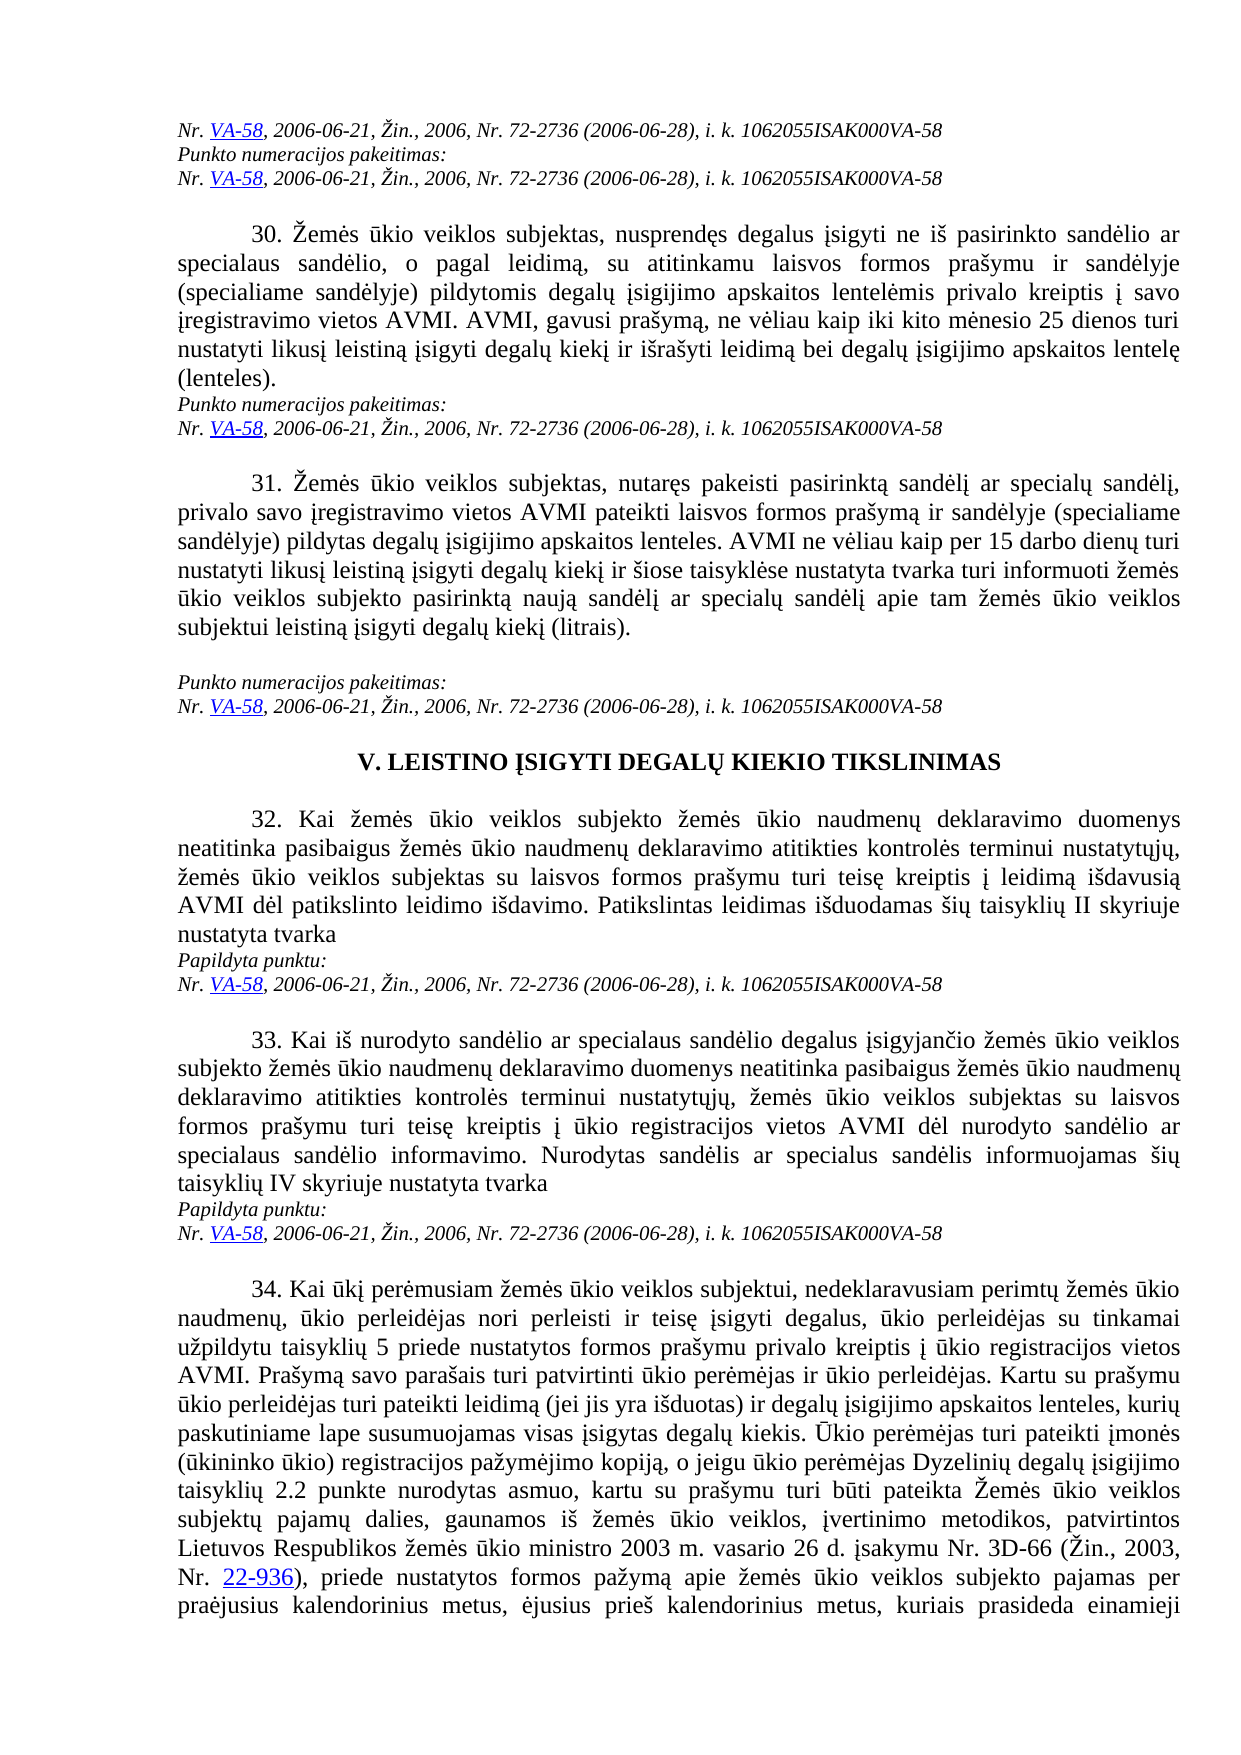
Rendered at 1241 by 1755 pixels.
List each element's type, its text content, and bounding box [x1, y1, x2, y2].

text 31. Žemės ūkio veiklos subjektas, nutaręs pakeisti pasirinktą sandėlį ar specialų sandėlį, privalo savo įregistravimo vietos AVMI pateikti laisvos formos prašymą ir sandėlyje (specialiame sandėlyje) pildytas degalų įsigijimo apskaitos lenteles. AVMI ne vėliau kaip per 15 darbo dienų turi nustatyti likusį leistiną įsigyti degalų kiekį ir šiose taisyklėse nustatyta tvarka turi informuoti žemės ūkio veiklos subjekto pasirinktą naują sandėlį ar specialų sandėlį apie tam žemės ūkio veiklos subjektui leistiną įsigyti degalų kiekį (litrais). [177, 468, 1181, 641]
text Papildyta punktu: [177, 1197, 1181, 1221]
text Nr. VA-58, 2006-06-21, Žin., 2006, Nr. 72-2736 (2006-06-28), i. k. 1062055ISAK000VA-58 [177, 416, 1181, 440]
text Nr. VA-58, 2006-06-21, Žin., 2006, Nr. 72-2736 (2006-06-28), i. k. 1062055ISAK000VA-58 [177, 694, 1181, 718]
text 32. Kai žemės ūkio veiklos subjekto žemės ūkio naudmenų deklaravimo duomenys neatitinka pasibaigus žemės ūkio naudmenų deklaravimo atitikties kontrolės terminui nustatytųjų, žemės ūkio veiklos subjektas su laisvos formos prašymu turi teisę kreiptis į leidimą išdavusią AVMI dėl patikslinto leidimo išdavimo. Patikslintas leidimas išduodamas šių taisyklių II skyriuje nustatyta tvarka [177, 804, 1181, 948]
text Nr. VA-58, 2006-06-21, Žin., 2006, Nr. 72-2736 (2006-06-28), i. k. 1062055ISAK000VA-58 [177, 118, 1181, 142]
text Nr. VA-58, 2006-06-21, Žin., 2006, Nr. 72-2736 (2006-06-28), i. k. 1062055ISAK000VA-58 [177, 1221, 1181, 1245]
text Punkto numeracijos pakeitimas: [177, 670, 1181, 694]
text Papildyta punktu: [177, 948, 1181, 972]
text Nr. VA-58, 2006-06-21, Žin., 2006, Nr. 72-2736 (2006-06-28), i. k. 1062055ISAK000VA-58 [177, 166, 1181, 190]
text 33. Kai iš nurodyto sandėlio ar specialaus sandėlio degalus įsigyjančio žemės ūkio veiklos subjekto žemės ūkio naudmenų deklaravimo duomenys neatitinka pasibaigus žemės ūkio naudmenų deklaravimo atitikties kontrolės terminui nustatytųjų, žemės ūkio veiklos subjektas su laisvos formos prašymu turi teisę kreiptis į ūkio registracijos vietos AVMI dėl nurodyto sandėlio ar specialaus sandėlio informavimo. Nurodytas sandėlis ar specialus sandėlis informuojamas šių taisyklių IV skyriuje nustatyta tvarka [177, 1025, 1181, 1197]
text Punkto numeracijos pakeitimas: [177, 392, 1181, 416]
text 30. Žemės ūkio veiklos subjektas, nusprendęs degalus įsigyti ne iš pasirinkto sandėlio ar specialaus sandėlio, o pagal leidimą, su atitinkamu laisvos formos prašymu ir sandėlyje (specialiame sandėlyje) pildytomis degalų įsigijimo apskaitos lentelėmis privalo kreiptis į savo įregistravimo vietos AVMI. AVMI, gavusi prašymą, ne vėliau kaip iki kito mėnesio 25 dienos turi nustatyti likusį leistiną įsigyti degalų kiekį ir išrašyti leidimą bei degalų įsigijimo apskaitos lentelę (lenteles). [177, 219, 1181, 392]
text Punkto numeracijos pakeitimas: [177, 142, 1181, 166]
text 34. Kai ūkį perėmusiam žemės ūkio veiklos subjektui, nedeklaravusiam perimtų žemės ūkio naudmenų, ūkio perleidėjas nori perleisti ir teisę įsigyti degalus, ūkio perleidėjas su tinkamai užpildytu taisyklių 5 priede nustatytos formos prašymu privalo kreiptis į ūkio registracijos vietos AVMI. Prašymą savo parašais turi patvirtinti ūkio perėmėjas ir ūkio perleidėjas. Kartu su prašymu ūkio perleidėjas turi pateikti leidimą (jei jis yra išduotas) ir degalų įsigijimo apskaitos lenteles, kurių paskutiniame lape susumuojamas visas įsigytas degalų kiekis. Ūkio perėmėjas turi pateikti įmonės (ūkininko ūkio) registracijos pažymėjimo kopiją, o jeigu ūkio perėmėjas Dyzelinių degalų įsigijimo taisyklių 2.2 punkte nurodytas asmuo, kartu su prašymu turi būti pateikta Žemės ūkio veiklos subjektų pajamų dalies, gaunamos iš žemės ūkio veiklos, įvertinimo metodikos, patvirtintos Lietuvos Respublikos žemės ūkio ministro 2003 m. vasario 26 d. įsakymu Nr. 3D-66 (Žin., 2003, Nr. 22-936), priede nustatytos formos pažymą apie žemės ūkio veiklos subjekto pajamas per praėjusius kalendorinius metus, ėjusius prieš kalendorinius metus, kuriais prasideda einamieji [177, 1274, 1181, 1619]
text V. LEISTINO ĮSIGYTI DEGALŲ KIEKIO TIKSLINIMAS [177, 747, 1181, 775]
text Nr. VA-58, 2006-06-21, Žin., 2006, Nr. 72-2736 (2006-06-28), i. k. 1062055ISAK000VA-58 [177, 972, 1181, 996]
